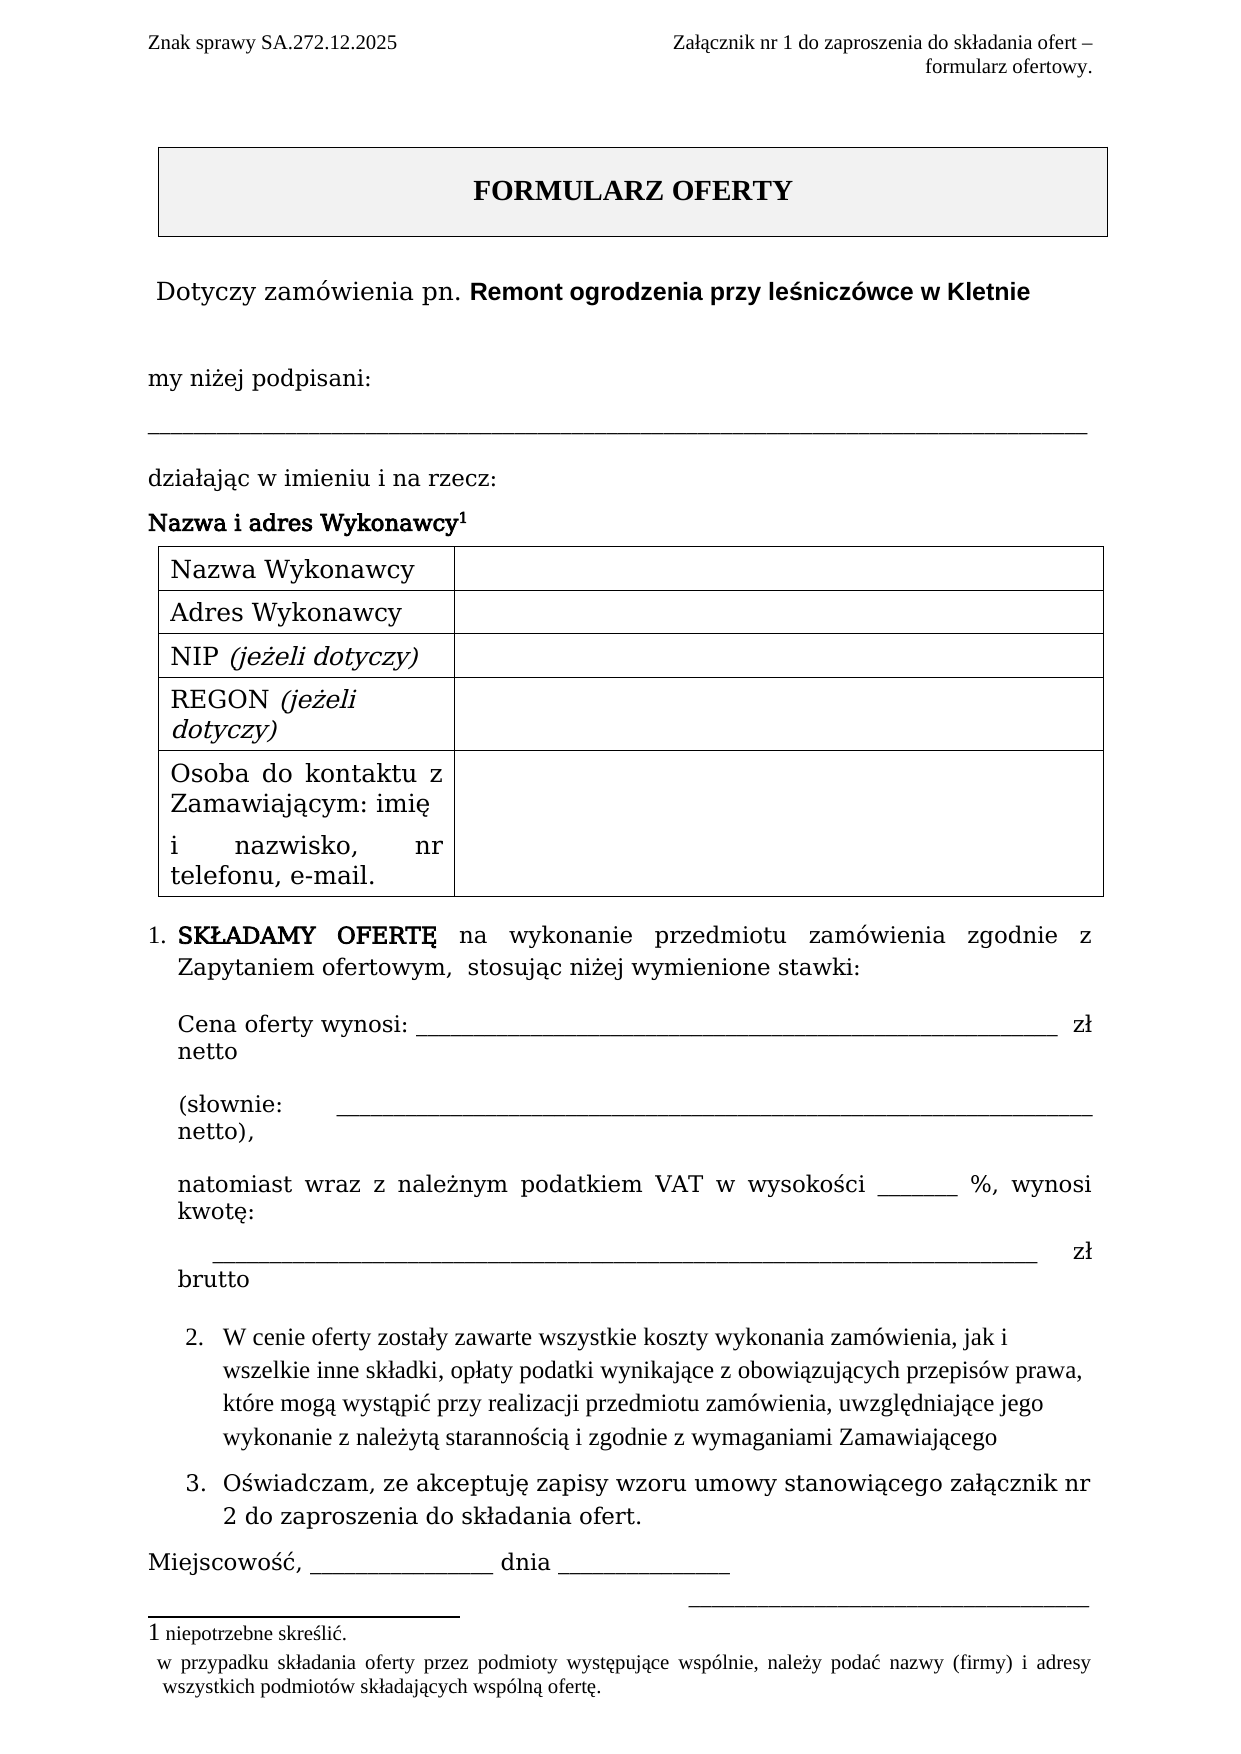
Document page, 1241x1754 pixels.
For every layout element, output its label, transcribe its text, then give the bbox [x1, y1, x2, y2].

text __________________________________________________________________________________ [148, 407, 1093, 435]
text niepotrzebne skreślić. [148, 1617, 1093, 1646]
list Oświadczam, ze akceptuję zapisy wzoru umowy stanowiącego załącznik nr 2 do zaproszenia do składania ofert. [185, 1463, 1093, 1529]
list (słownie: __________________________________________________________________ netto), [177, 1089, 1093, 1144]
text my niżej podpisani: [148, 363, 1093, 391]
table_cell [455, 751, 1103, 896]
list SKŁADAMY OFERTĘ na wykonanie przedmiotu zamówienia zgodnie z Zapytaniem ofertowym, stosując niżej wymienione stawki: [148, 920, 1093, 980]
list ________________________________________________________________________ zł brutto [177, 1237, 1093, 1292]
table_cell [455, 591, 1103, 633]
table_cell REGON (jeżeli dotyczy) [159, 678, 454, 750]
list natomiast wraz z należnym podatkiem VAT w wysokości _______ %, wynosi kwotę: [177, 1169, 1093, 1224]
table_cell [455, 678, 1103, 750]
table_cell NIP (jeżeli dotyczy) [159, 634, 454, 677]
text działając w imieniu i na rzecz: [148, 464, 1093, 491]
text Miejscowość, ________________ dnia _______________ ___________________________________ [148, 1542, 1093, 1609]
list Cena oferty wynosi: ________________________________________________________ zł netto [177, 1009, 1093, 1064]
list W cenie oferty zostały zawarte wszystkie koszty wykonania zamówienia, jak i wszelkie inne składki, opłaty podatki wynikające z obowiązujących przepisów prawa, które mogą wystąpić przy realizacji przedmiotu zamówienia, uwzględniające jego wykonanie z należytą starannością i zgodnie z wymaganiami Zamawiającego [185, 1317, 1093, 1450]
text Dotyczy zamówienia pn. Remont ogrodzenia przy leśniczówce w Kletnie [148, 276, 1093, 306]
table_header [455, 547, 1103, 589]
text Nazwa i adres Wykonawcy [148, 508, 1093, 536]
table_header FORMULARZ OFERTY [159, 148, 1107, 236]
table_header Nazwa Wykonawcy [159, 547, 454, 589]
table_cell Adres Wykonawcy [159, 591, 454, 633]
table_cell Osoba do kontaktu z Zamawiającym: imię i nazwisko, nr telefonu, e-mail. [159, 751, 454, 896]
table_cell [455, 634, 1103, 677]
text w przypadku składania oferty przez podmioty występujące wspólnie, należy podać nazwy (firmy) i adresy wszystkich podmiotów składających wspólną ofertę. [148, 1650, 1093, 1698]
